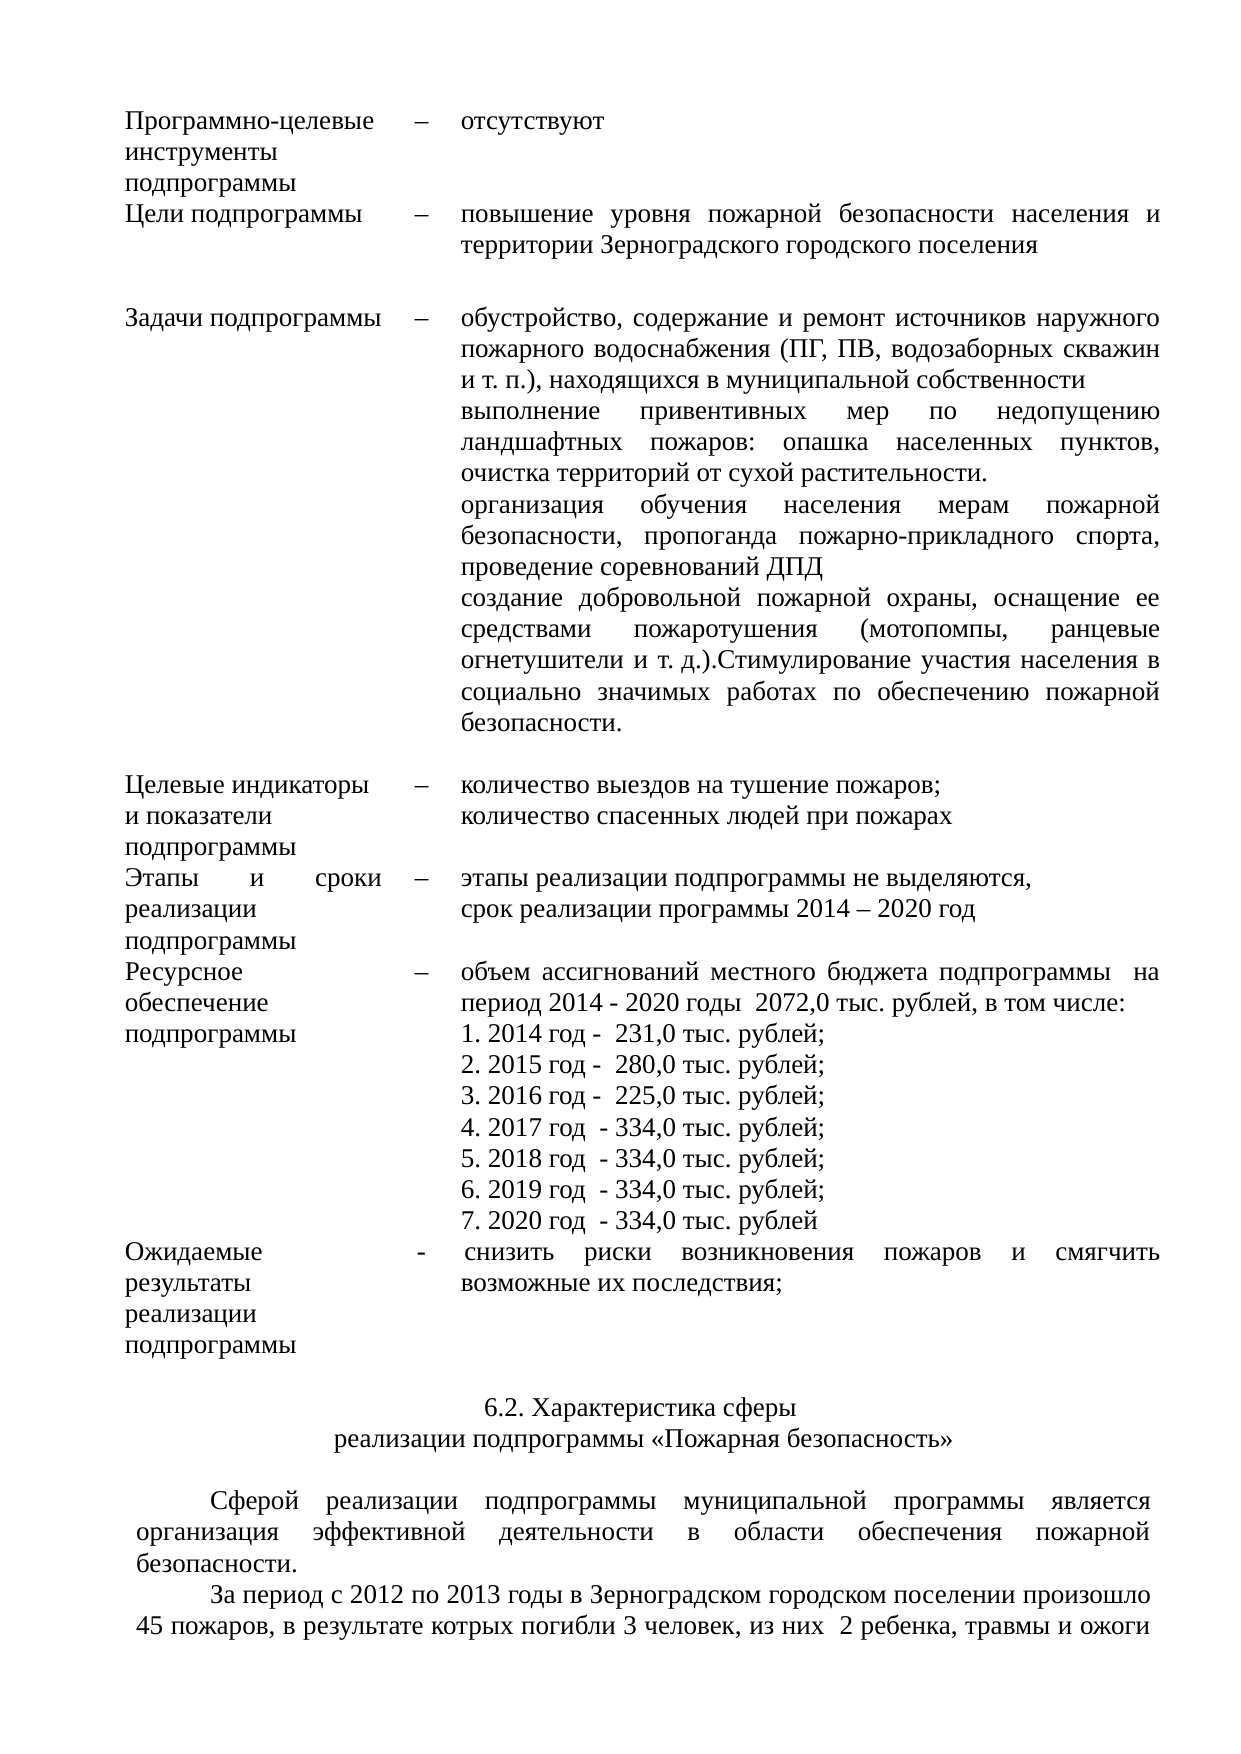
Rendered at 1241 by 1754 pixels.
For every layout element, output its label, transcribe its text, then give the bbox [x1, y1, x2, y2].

table_cell – [383, 104, 459, 197]
table_cell повышение уровня пожарной безопасности населения и территории Зерноградского городского поселения [460, 197, 1162, 301]
table_cell – [383, 301, 459, 737]
table_cell снизить риски возникновения пожаров и смягчить возможные их последствия; [460, 1235, 1162, 1360]
table_cell этапы реализации подпрограммы не выделяются, срок реализации программы 2014 – 2020 год [460, 861, 1162, 955]
table_cell [383, 737, 459, 768]
table_cell [460, 737, 1162, 768]
table_cell Цели подпрограммы [124, 197, 383, 301]
table_cell Этапы и сроки реализации подпрограммы [124, 861, 383, 955]
table_cell – [383, 955, 459, 1235]
text За период с 2012 по 2013 годы в Зерноградском городском поселении произошло 45 пожаров, в результате котрых погибли 3 человек, из них 2 ребенка, травмы и ожоги [136, 1578, 1152, 1640]
table_cell количество выездов на тушение пожаров; количество спасенных людей при пожарах [460, 768, 1162, 861]
table_cell объем ассигнований местного бюджета подпрограммы на период 2014 - 2020 годы 2072,0 тыс. рублей, в том числе: 1. 2014 год - 231,0 тыс. рублей; 2. 2015 год - 280,0 тыс. рублей; 3. 2016 год - 225,0 тыс. рублей; 4. 2017 год - 334,0 тыс. рублей; 5. 2018 год - 334,0 тыс. рублей; 6. 2019 год - 334,0 тыс. рублей; 7. 2020 год - 334,0 тыс. рублей [460, 955, 1162, 1235]
text Сферой реализации подпрограммы муниципальной программы является организация эффективной деятельности в области обеспечения пожарной безопасности. [136, 1484, 1152, 1578]
table_cell – [383, 768, 459, 861]
table_cell обустройство, содержание и ремонт источников наружного пожарного водоснабжения (ПГ, ПВ, водозаборных скважин и т. п.), находящихся в муниципальной собственности выполнение привентивных мер по недопущению ландшафтных пожаров: опашка населенных пунктов, очистка территорий от сухой растительности. организация обучения населения мерам пожарной безопасности, пропоганда пожарно-прикладного спорта, проведение соревнований ДПД создание добровольной пожарной охраны, оснащение ее средствами пожаротушения (мотопомпы, ранцевые огнетушители и т. д.).Стимулирование участия населения в социально значимых работах по обеспечению пожарной безопасности. [460, 301, 1162, 737]
table_cell отсутствуют [460, 104, 1162, 197]
table_cell Задачи подпрограммы [124, 301, 383, 737]
table_cell Программно-целевые инструменты подпрограммы [124, 104, 383, 197]
table_cell Целевые индикаторы и показатели подпрограммы [124, 768, 383, 861]
table_cell – [383, 861, 459, 955]
text 6.2. Характеристика сферы реализации подпрограммы «Пожарная безопасность» [136, 1391, 1152, 1453]
table_cell - [383, 1235, 459, 1360]
table_cell Ресурсное обеспечение подпрограммы [124, 955, 383, 1235]
table_cell Ожидаемые результаты реализации подпрограммы [124, 1235, 383, 1360]
table_cell [124, 737, 383, 768]
table_cell – [383, 197, 459, 301]
